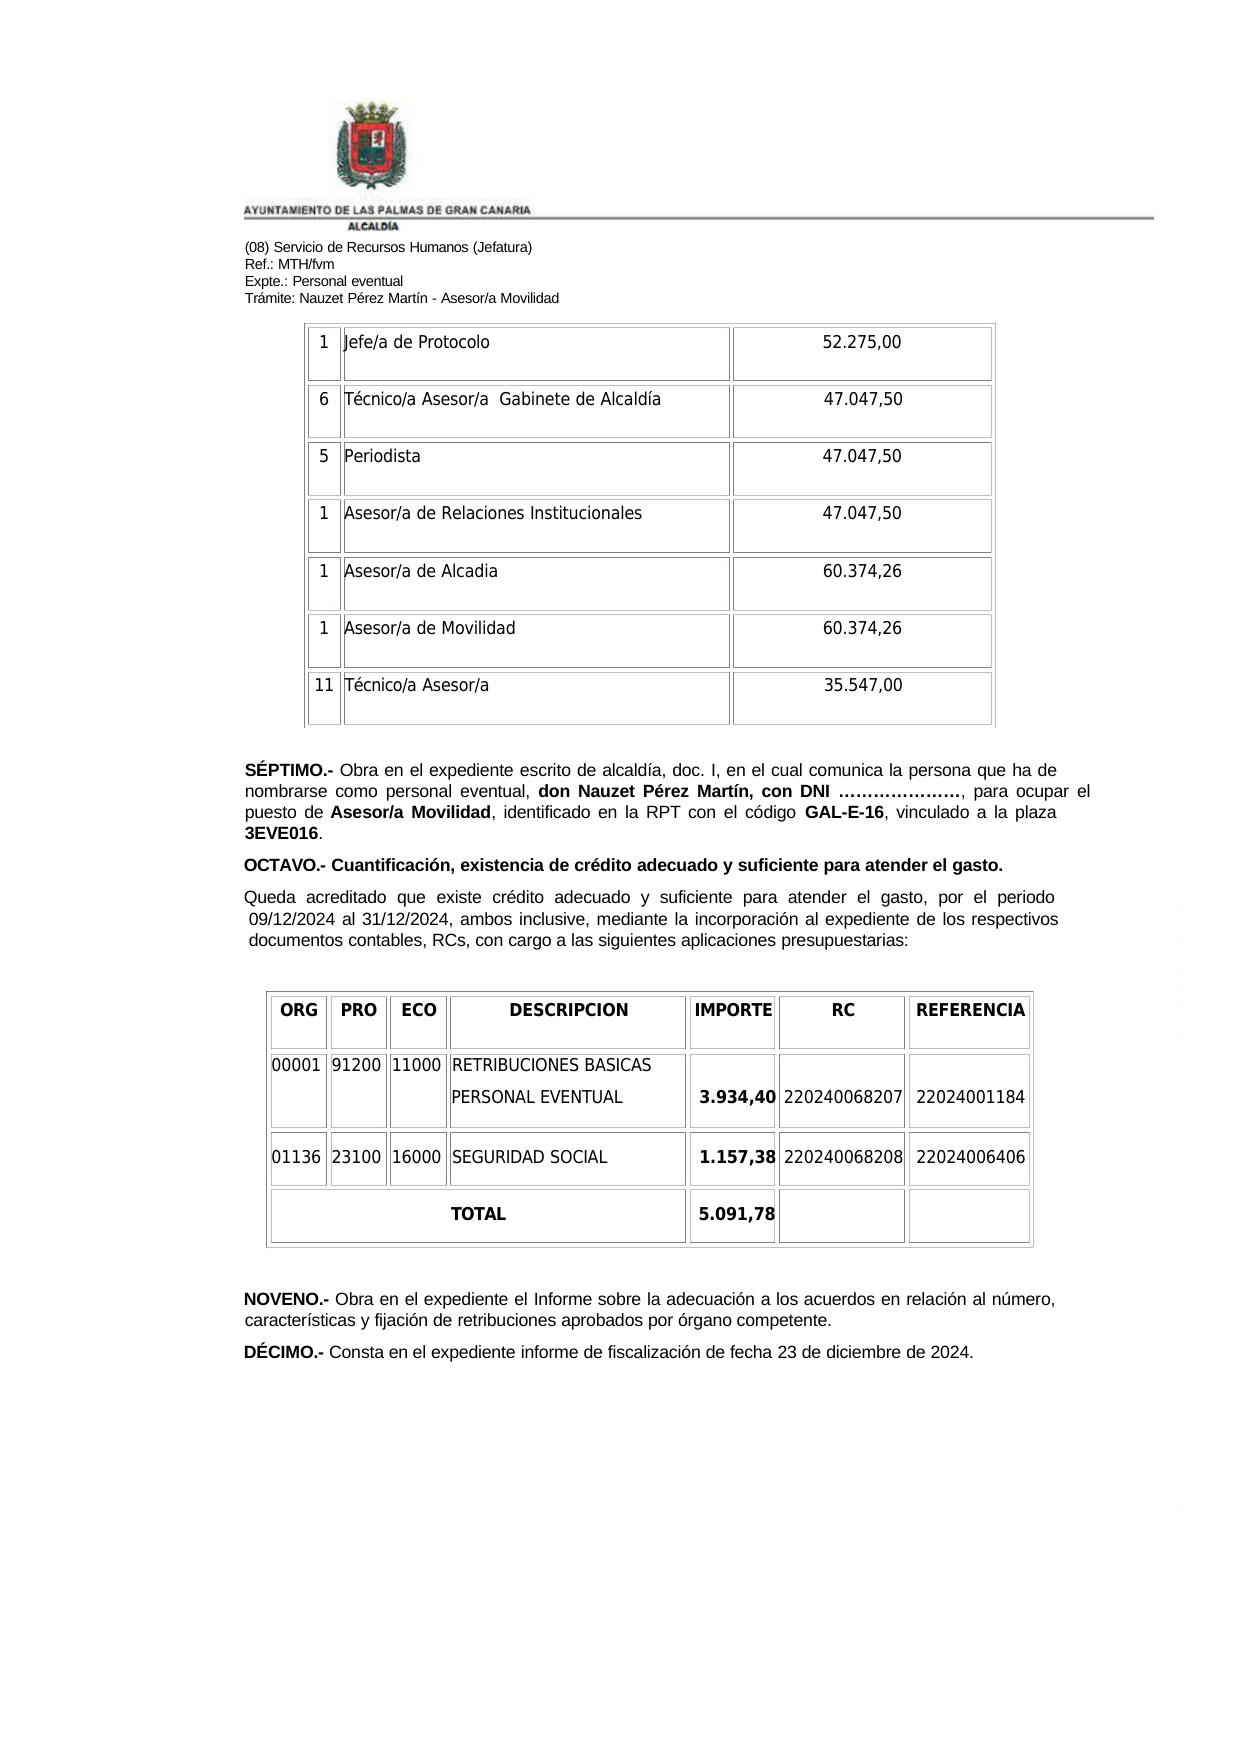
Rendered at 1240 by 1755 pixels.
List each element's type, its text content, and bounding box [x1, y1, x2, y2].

text 6 Técnico/a Asesor/a Gabinete de Alcaldía 47.047,50 [1180, 388, 1229, 410]
text 00001 91200 11000 RETRIBUCIONES BASICAS [1180, 1045, 1229, 1078]
text 11 Técnico/a Asesor/a 35.547,00 [1180, 674, 1229, 696]
text ORG PRO ECO DESCRIPCION IMPORTE RC REFERENCIA [1180, 999, 1229, 1021]
text Expte.: Personal eventual [1180, 273, 1229, 290]
text 1 Asesor/a de Movilidad 60.374,26 [1180, 617, 1229, 638]
text TOTAL 5.091,78 [1180, 1203, 1229, 1225]
text (08) Servicio de Recursos Humanos (Jefatura) Ref.: MTH/fvm [1180, 239, 1229, 273]
text 5 Periodista 47.047,50 [1180, 445, 1229, 467]
text 1 Asesor/a de Alcadia 60.374,26 [1180, 559, 1229, 581]
text 1 Asesor/a de Relaciones Institucionales 47.047,50 [1180, 502, 1229, 524]
text 1 Jefe/a de Protocolo 52.275,00 [1180, 331, 1229, 353]
text PERSONAL EVENTUAL 3.934,40 220240068207 22024001184 [1180, 1078, 1229, 1110]
